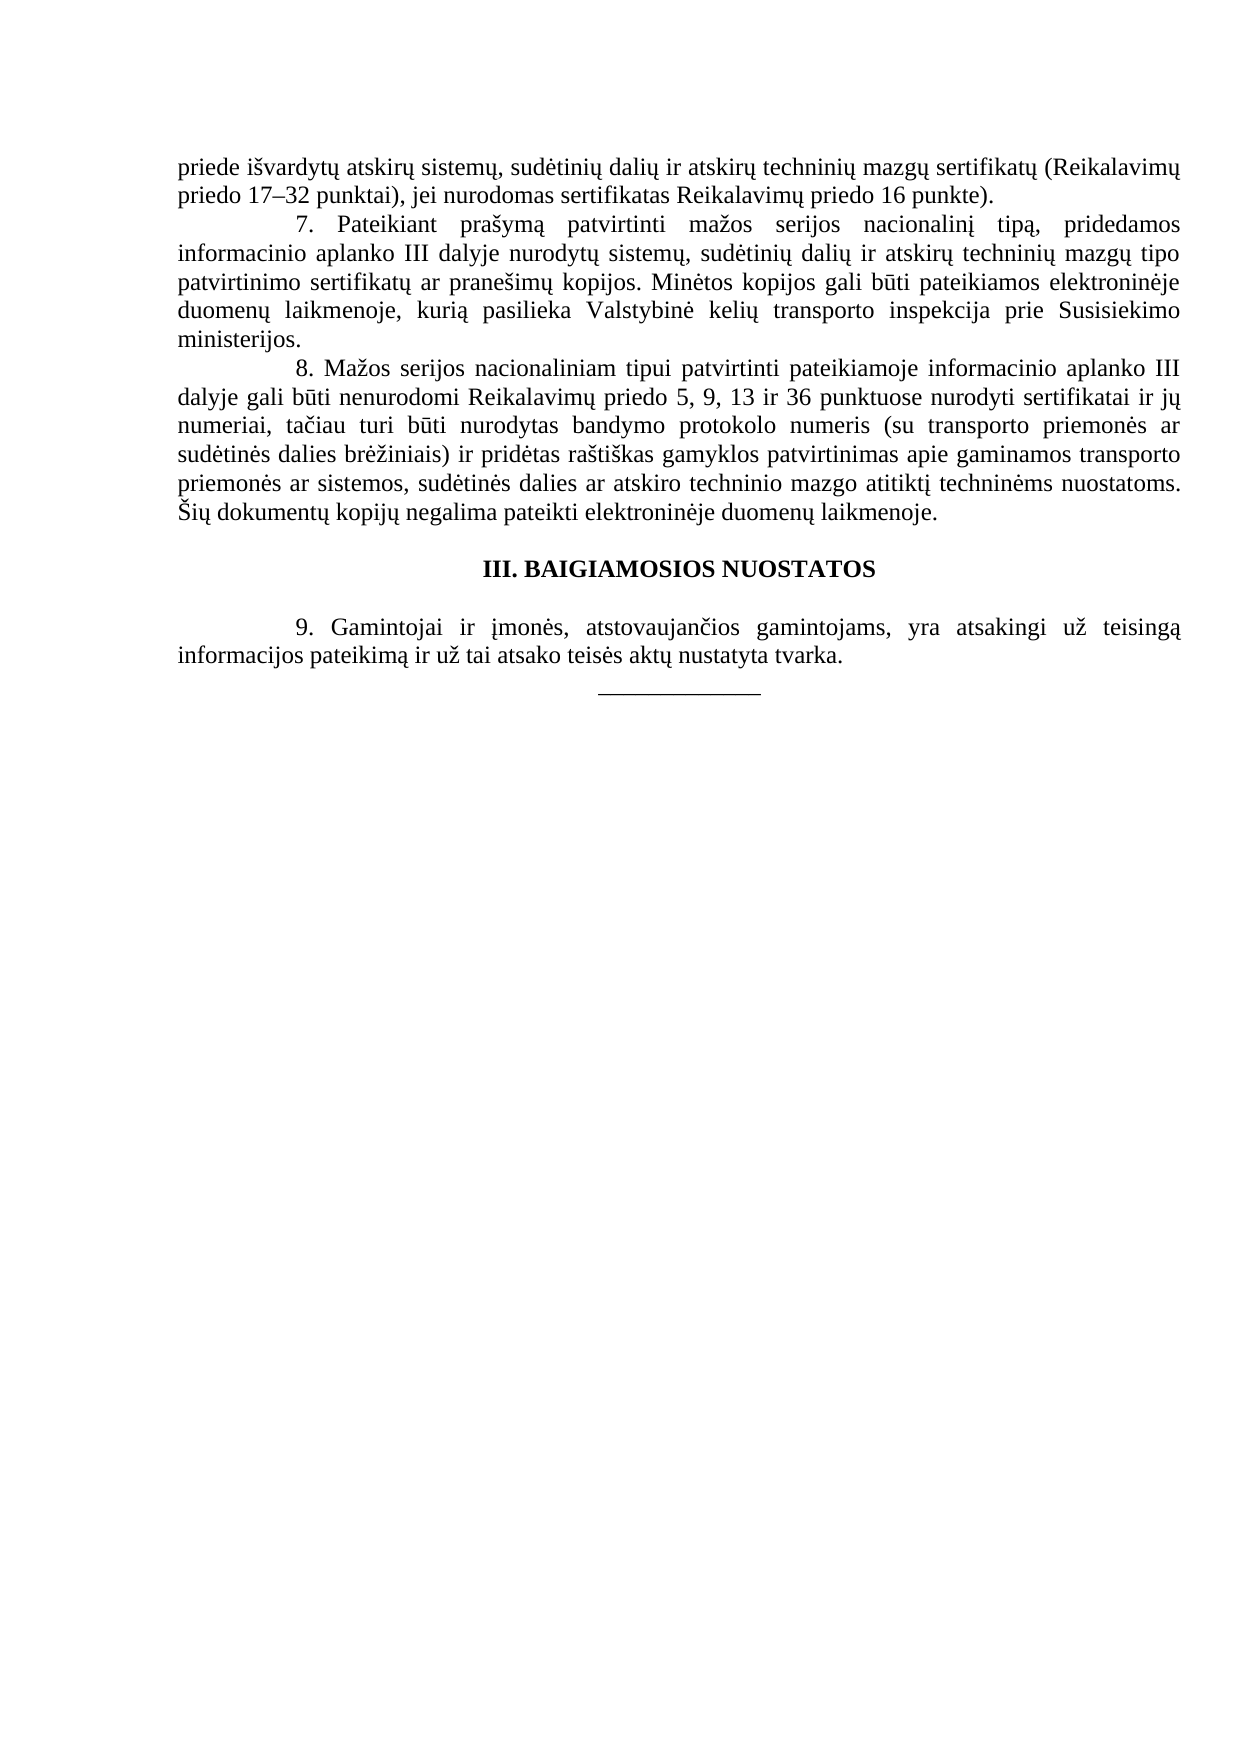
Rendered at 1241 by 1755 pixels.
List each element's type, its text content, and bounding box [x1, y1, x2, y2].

text 7. Pateikiant prašymą patvirtinti mažos serijos nacionalinį tipą, pridedamos informacinio aplanko III dalyje nurodytų sistemų, sudėtinių dalių ir atskirų techninių mazgų tipo patvirtinimo sertifikatų ar pranešimų kopijos. Minėtos kopijos gali būti pateikiamos elektroninėje duomenų laikmenoje, kurią pasilieka Valstybinė kelių transporto inspekcija prie Susisiekimo ministerijos. [177, 209, 1181, 353]
text 9. Gamintojai ir įmonės, atstovaujančios gamintojams, yra atsakingi už teisingą informacijos pateikimą ir už tai atsako teisės aktų nustatyta tvarka. [177, 612, 1181, 669]
text _____________ [177, 669, 1181, 698]
text priede išvardytų atskirų sistemų, sudėtinių dalių ir atskirų techninių mazgų sertifikatų (Reikalavimų priedo 17–32 punktai), jei nurodomas sertifikatas Reikalavimų priedo 16 punkte). [177, 152, 1181, 209]
text 8. Mažos serijos nacionaliniam tipui patvirtinti pateikiamoje informacinio aplanko III dalyje gali būti nenurodomi Reikalavimų priedo 5, 9, 13 ir 36 punktuose nurodyti sertifikatai ir jų numeriai, tačiau turi būti nurodytas bandymo protokolo numeris (su transporto priemonės ar sudėtinės dalies brėžiniais) ir pridėtas raštiškas gamyklos patvirtinimas apie gaminamos transporto priemonės ar sistemos, sudėtinės dalies ar atskiro techninio mazgo atitiktį techninėms nuostatoms. Šių dokumentų kopijų negalima pateikti elektroninėje duomenų laikmenoje. [177, 353, 1181, 525]
text III. BAIGIAMOSIOS NUOSTATOS [177, 554, 1181, 583]
